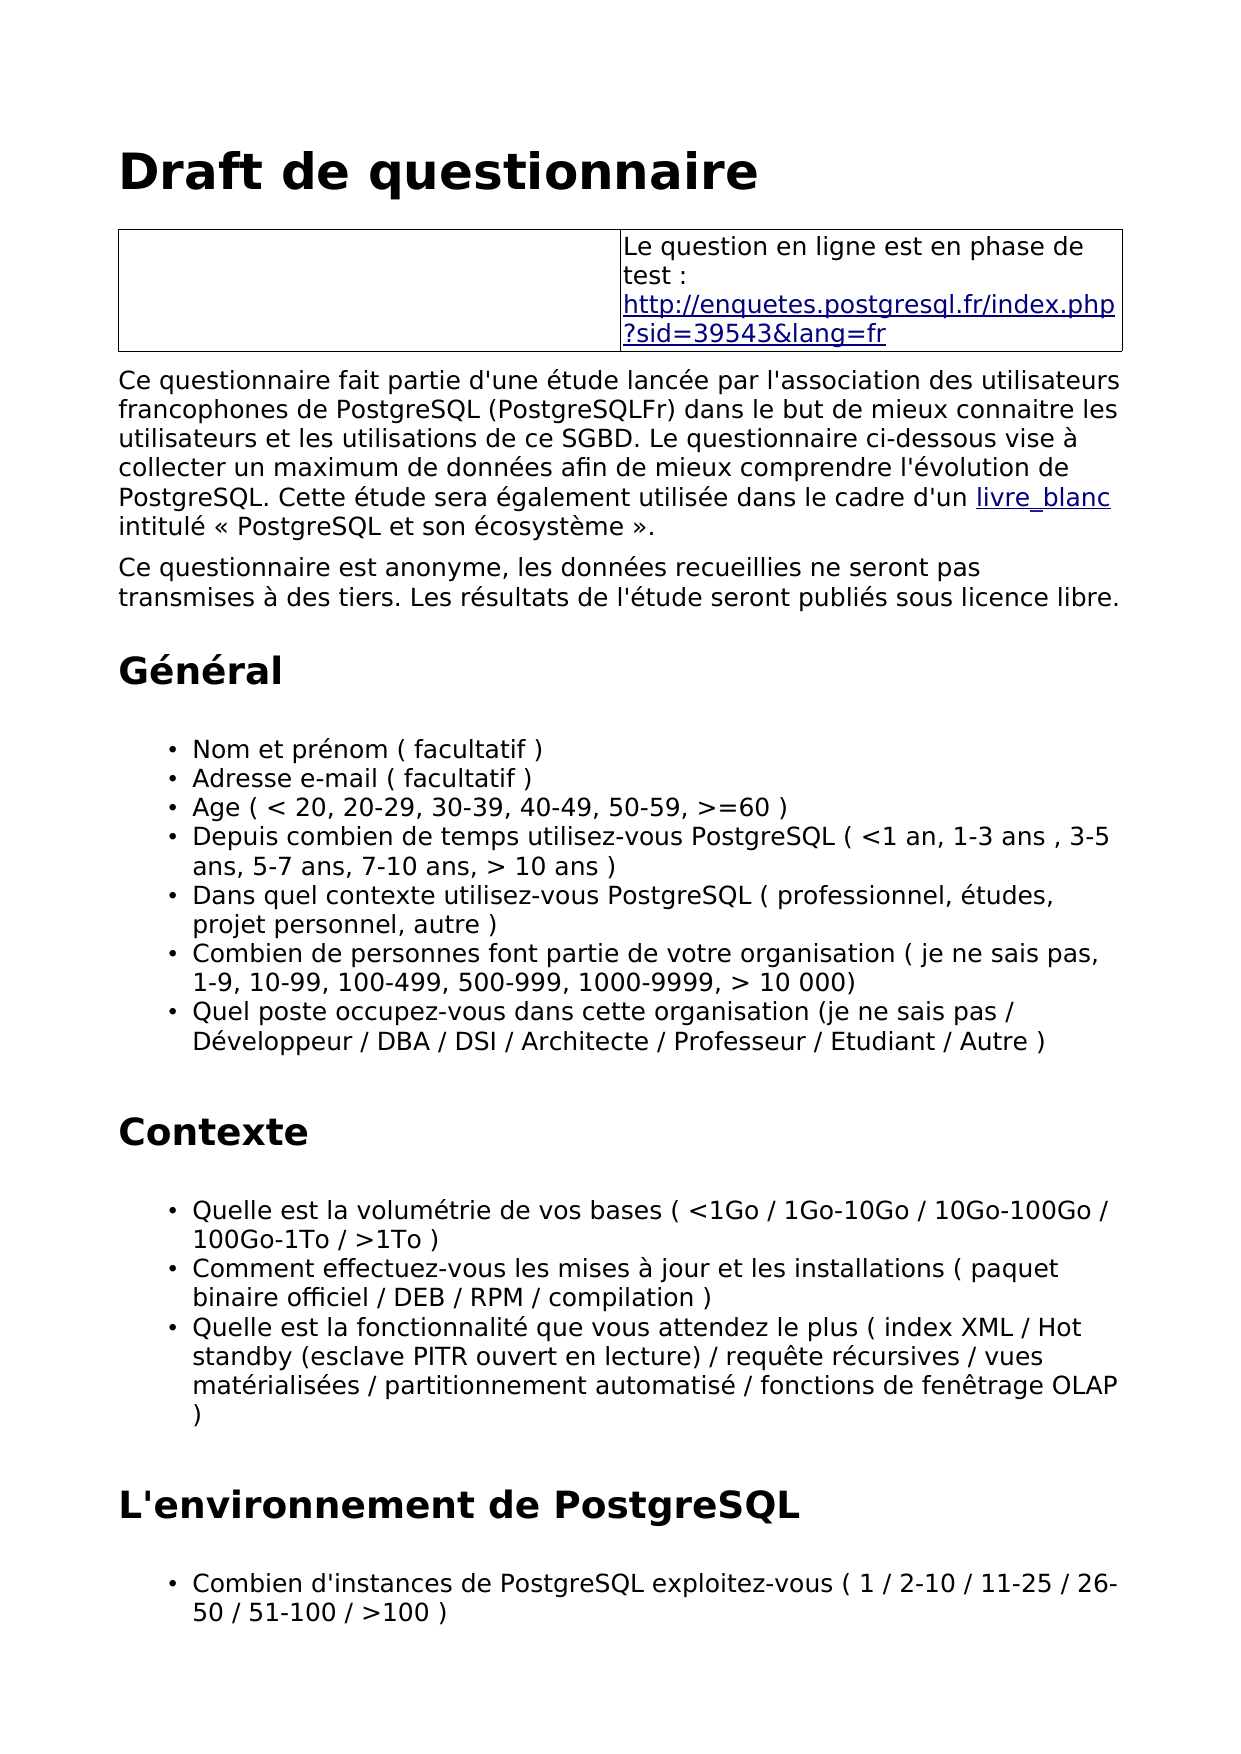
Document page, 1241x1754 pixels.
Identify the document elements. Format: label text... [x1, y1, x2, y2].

list Quel poste occupez-vous dans cette organisation (je ne sais pas / Développeur / DBA / DSI / Architecte / Professeur / Etudiant / Autre ) [177, 998, 1122, 1056]
table_header Le question en ligne est en phase de test : http://enquetes.postgresql.fr/index.php?sid=39543&lang=fr [621, 230, 1122, 351]
subtitle Général [118, 649, 1122, 693]
subtitle L'environnement de PostgreSQL [118, 1484, 1122, 1527]
list Age ( < 20, 20-29, 30-39, 40-49, 50-59, >=60 ) [177, 793, 1122, 823]
list Dans quel contexte utilisez-vous PostgreSQL ( professionnel, études, projet personnel, autre ) [177, 881, 1122, 939]
text Ce questionnaire est anonyme, les données recueillies ne seront pas transmises à des tiers. Les résultats de l'étude seront publiés sous licence libre. [118, 554, 1122, 612]
list Combien de personnes font partie de votre organisation ( je ne sais pas, 1-9, 10-99, 100-499, 500-999, 1000-9999, > 10 000) [177, 939, 1122, 998]
table_header [119, 230, 620, 351]
subtitle Contexte [118, 1110, 1122, 1154]
subtitle Draft de questionnaire [118, 143, 1122, 201]
text Ce questionnaire fait partie d'une étude lancée par l'association des utilisateurs francophones de PostgreSQL (PostgreSQLFr) dans le but de mieux connaitre les utilisateurs et les utilisations de ce SGBD. Le questionnaire ci-dessous vise à collecter un maximum de données afin de mieux comprendre l'évolution de PostgreSQL. Cette étude sera également utilisée dans le cadre d'un livre_blanc intitulé « PostgreSQL et son écosystème ». [118, 366, 1122, 541]
list Depuis combien de temps utilisez-vous PostgreSQL ( <1 an, 1-3 ans , 3-5 ans, 5-7 ans, 7-10 ans, > 10 ans ) [177, 823, 1122, 881]
list Adresse e-mail ( facultatif ) [177, 764, 1122, 793]
list Quelle est la fonctionnalité que vous attendez le plus ( index XML / Hot standby (esclave PITR ouvert en lecture) / requête récursives / vues matérialisées / partitionnement automatisé / fonctions de fenêtrage OLAP ) [177, 1313, 1122, 1429]
list Nom et prénom ( facultatif ) [177, 735, 1122, 764]
list Combien d'instances de PostgreSQL exploitez-vous ( 1 / 2-10 / 11-25 / 26-50 / 51-100 / >100 ) [177, 1569, 1122, 1628]
list Comment effectuez-vous les mises à jour et les installations ( paquet binaire officiel / DEB / RPM / compilation ) [177, 1254, 1122, 1313]
list Quelle est la volumétrie de vos bases ( <1Go / 1Go-10Go / 10Go-100Go / 100Go-1To / >1To ) [177, 1196, 1122, 1254]
